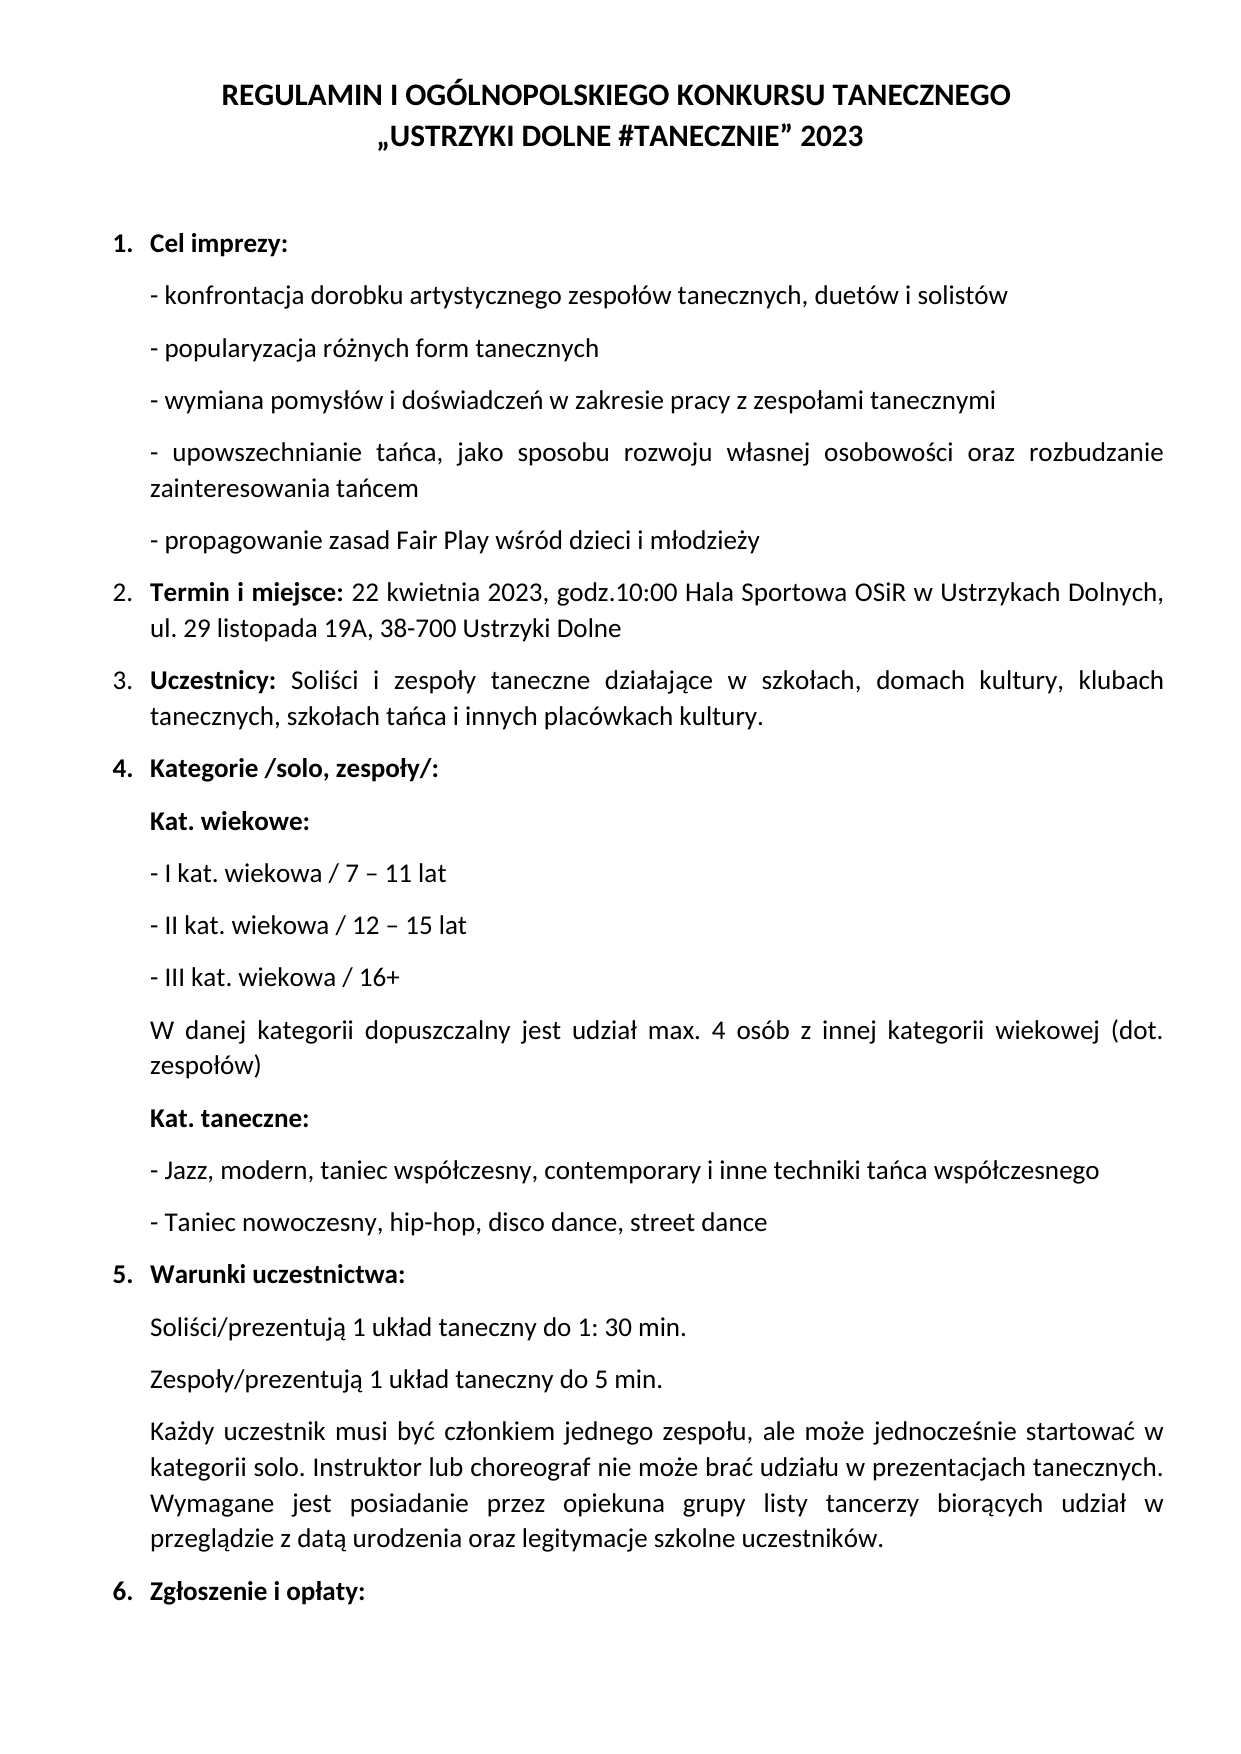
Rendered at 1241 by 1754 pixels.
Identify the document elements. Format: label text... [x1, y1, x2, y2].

list Kategorie /solo, zespoły/: [112, 751, 1165, 784]
list Warunki uczestnictwa: [112, 1258, 1165, 1291]
list - II kat. wiekowa / 12 – 15 lat [112, 908, 1165, 941]
list Termin i miejsce: 22 kwietnia 2023, godz.10:00 Hala Sportowa OSiR w Ustrzykach Dolnych, ul. 29 listopada 19A, 38-700 Ustrzyki Dolne [112, 576, 1165, 644]
list - upowszechnianie tańca, jako sposobu rozwoju własnej osobowości oraz rozbudzanie zainteresowania tańcem [112, 435, 1165, 504]
list - popularyzacja różnych form tanecznych [112, 331, 1165, 364]
list Uczestnicy: Soliści i zespoły taneczne działające w szkołach, domach kultury, klubach tanecznych, szkołach tańca i innych placówkach kultury. [112, 663, 1165, 732]
list W danej kategorii dopuszczalny jest udział max. 4 osób z innej kategorii wiekowej (dot. zespołów) [112, 1013, 1165, 1082]
list - Jazz, modern, taniec współczesny, contemporary i inne techniki tańca współczesnego [112, 1153, 1165, 1186]
list Kat. wiekowe: [112, 804, 1165, 837]
list - Taniec nowoczesny, hip-hop, disco dance, street dance [112, 1205, 1165, 1238]
list Cel imprezy: [112, 226, 1165, 259]
text REGULAMIN I OGÓLNOPOLSKIEGO KONKURSU TANECZNEGO „USTRZYKI DOLNE #TANECZNIE” 2023 [75, 75, 1165, 154]
list - III kat. wiekowa / 16+ [112, 961, 1165, 994]
list Kat. taneczne: [112, 1101, 1165, 1134]
list - wymiana pomysłów i doświadczeń w zakresie pracy z zespołami tanecznymi [112, 383, 1165, 416]
list - I kat. wiekowa / 7 – 11 lat [112, 856, 1165, 889]
list Soliści/prezentują 1 układ taneczny do 1: 30 min. [112, 1310, 1165, 1343]
list Zgłoszenie i opłaty: [112, 1574, 1165, 1607]
list Zespoły/prezentują 1 układ taneczny do 5 min. [112, 1362, 1165, 1395]
list - propagowanie zasad Fair Play wśród dzieci i młodzieży [112, 523, 1165, 556]
list - konfrontacja dorobku artystycznego zespołów tanecznych, duetów i solistów [112, 278, 1165, 312]
list Każdy uczestnik musi być członkiem jednego zespołu, ale może jednocześnie startować w kategorii solo. Instruktor lub choreograf nie może brać udziału w prezentacjach tanecznych. Wymagane jest posiadanie przez opiekuna grupy listy tancerzy biorących udział w przeglądzie z datą urodzenia oraz legitymacje szkolne uczestników. [112, 1414, 1165, 1554]
